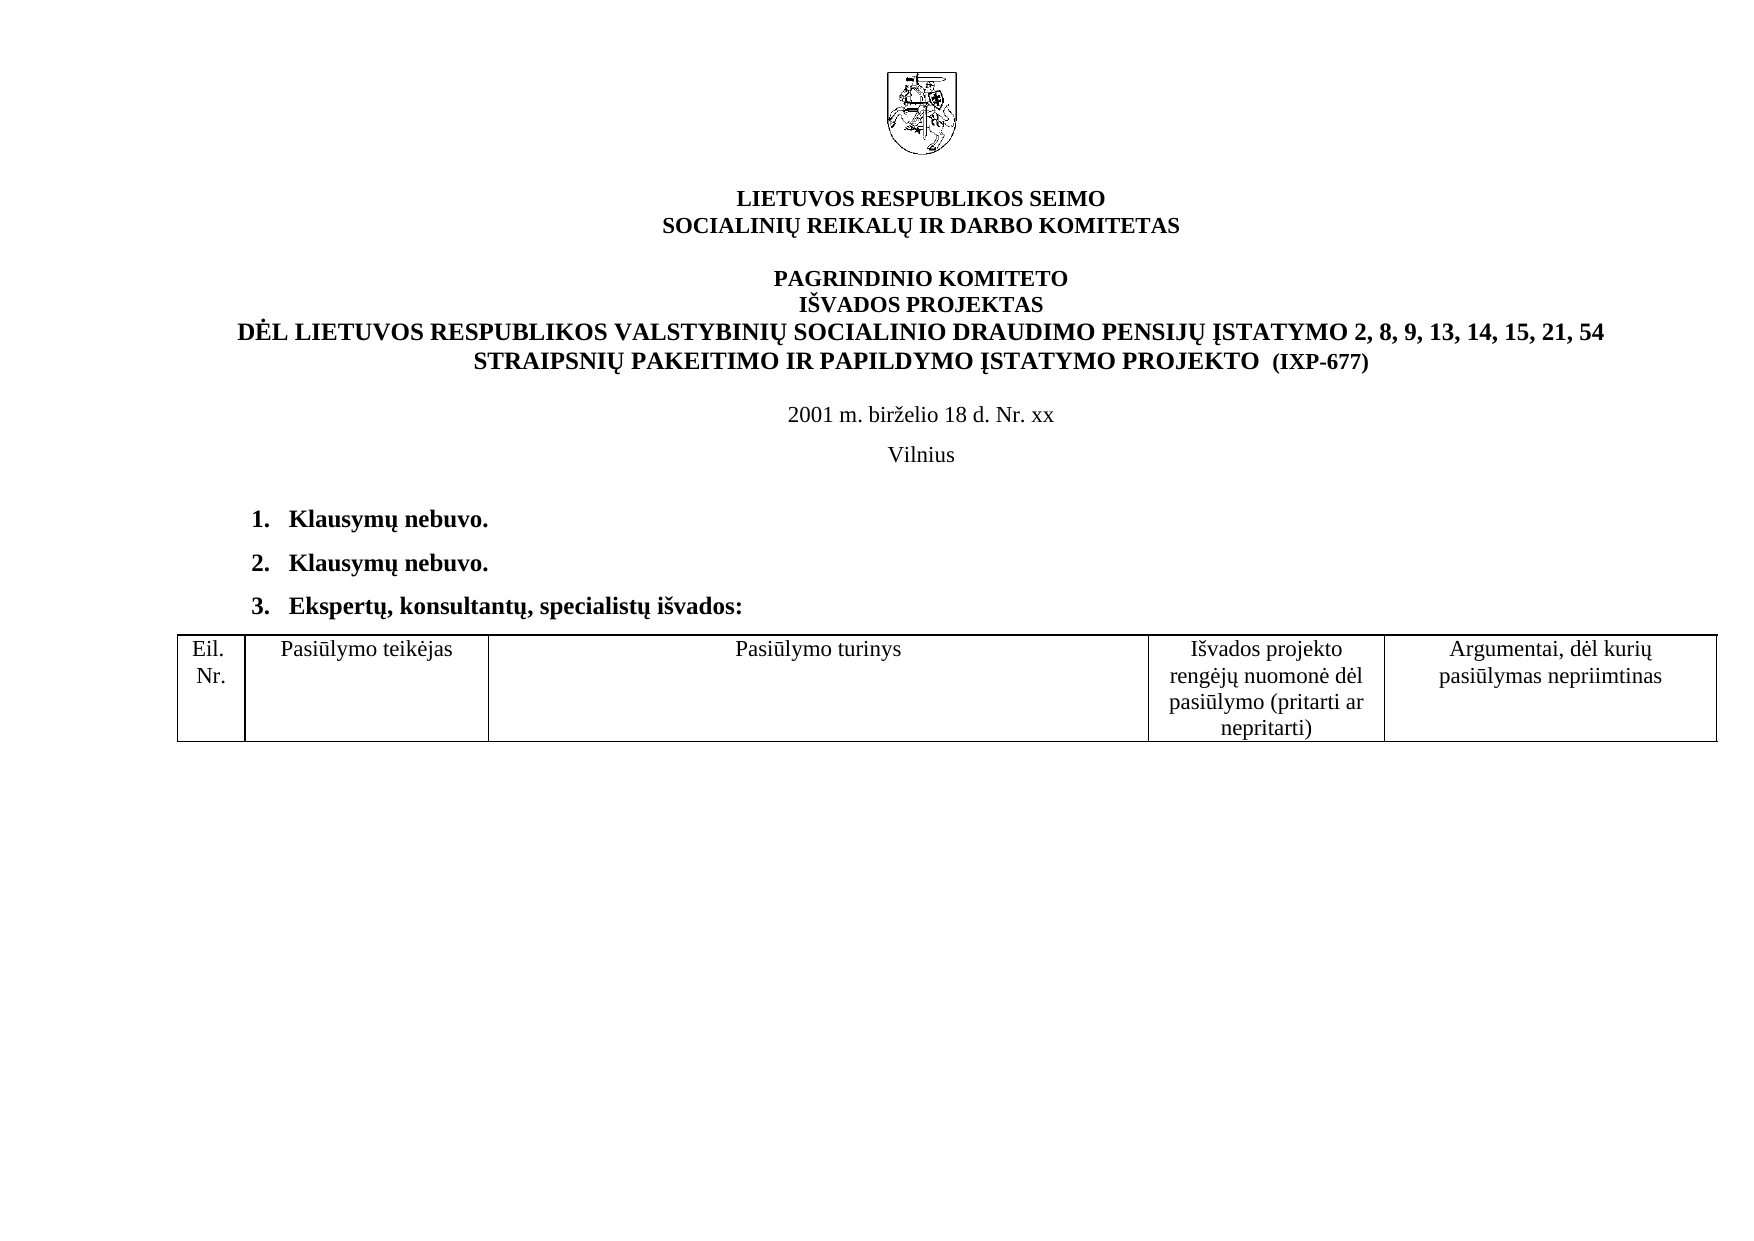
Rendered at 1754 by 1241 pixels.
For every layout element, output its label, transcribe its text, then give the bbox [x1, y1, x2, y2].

table_header Išvados projekto rengėjų nuomonė dėl pasiūlymo (pritarti ar nepritarti) [1149, 636, 1384, 741]
table_header Eil. Nr. [178, 636, 244, 741]
table_header Pasiūlymo turinys [489, 636, 1148, 741]
table_header Pasiūlymo teikėjas [246, 636, 488, 741]
table_header Argumentai, dėl kurių pasiūlymas nepriimtinas [1385, 636, 1716, 741]
text SOCIALINIŲ REIKALŲ IR DARBO KOMITETAS [177, 212, 1665, 238]
list Klausymų nebuvo. [251, 548, 1665, 576]
text DĖL LIETUVOS RESPUBLIKOS VALSTYBINIŲ SOCIALINIO DRAUDIMO PENSIJŲ ĮSTATYMO 2, 8, 9, 13, 14, 15, 21, 54 STRAIPSNIŲ PAKEITIMO IR PAPILDYMO ĮSTATYMO PROJEKTO (IXP-677) [177, 317, 1665, 375]
text Vilnius [177, 441, 1665, 467]
list Ekspertų, konsultantų, specialistų išvados: [251, 591, 1665, 619]
list Klausymų nebuvo. [251, 504, 1665, 533]
subtitle PAGRINDINIO KOMITETO [177, 264, 1665, 291]
text 2001 m. birželio 18 d. Nr. xx [177, 401, 1665, 427]
text LIETUVOS RESPUBLIKOS SEIMO [177, 186, 1665, 212]
subtitle IŠVADOS PROJEKTAS [177, 291, 1665, 317]
